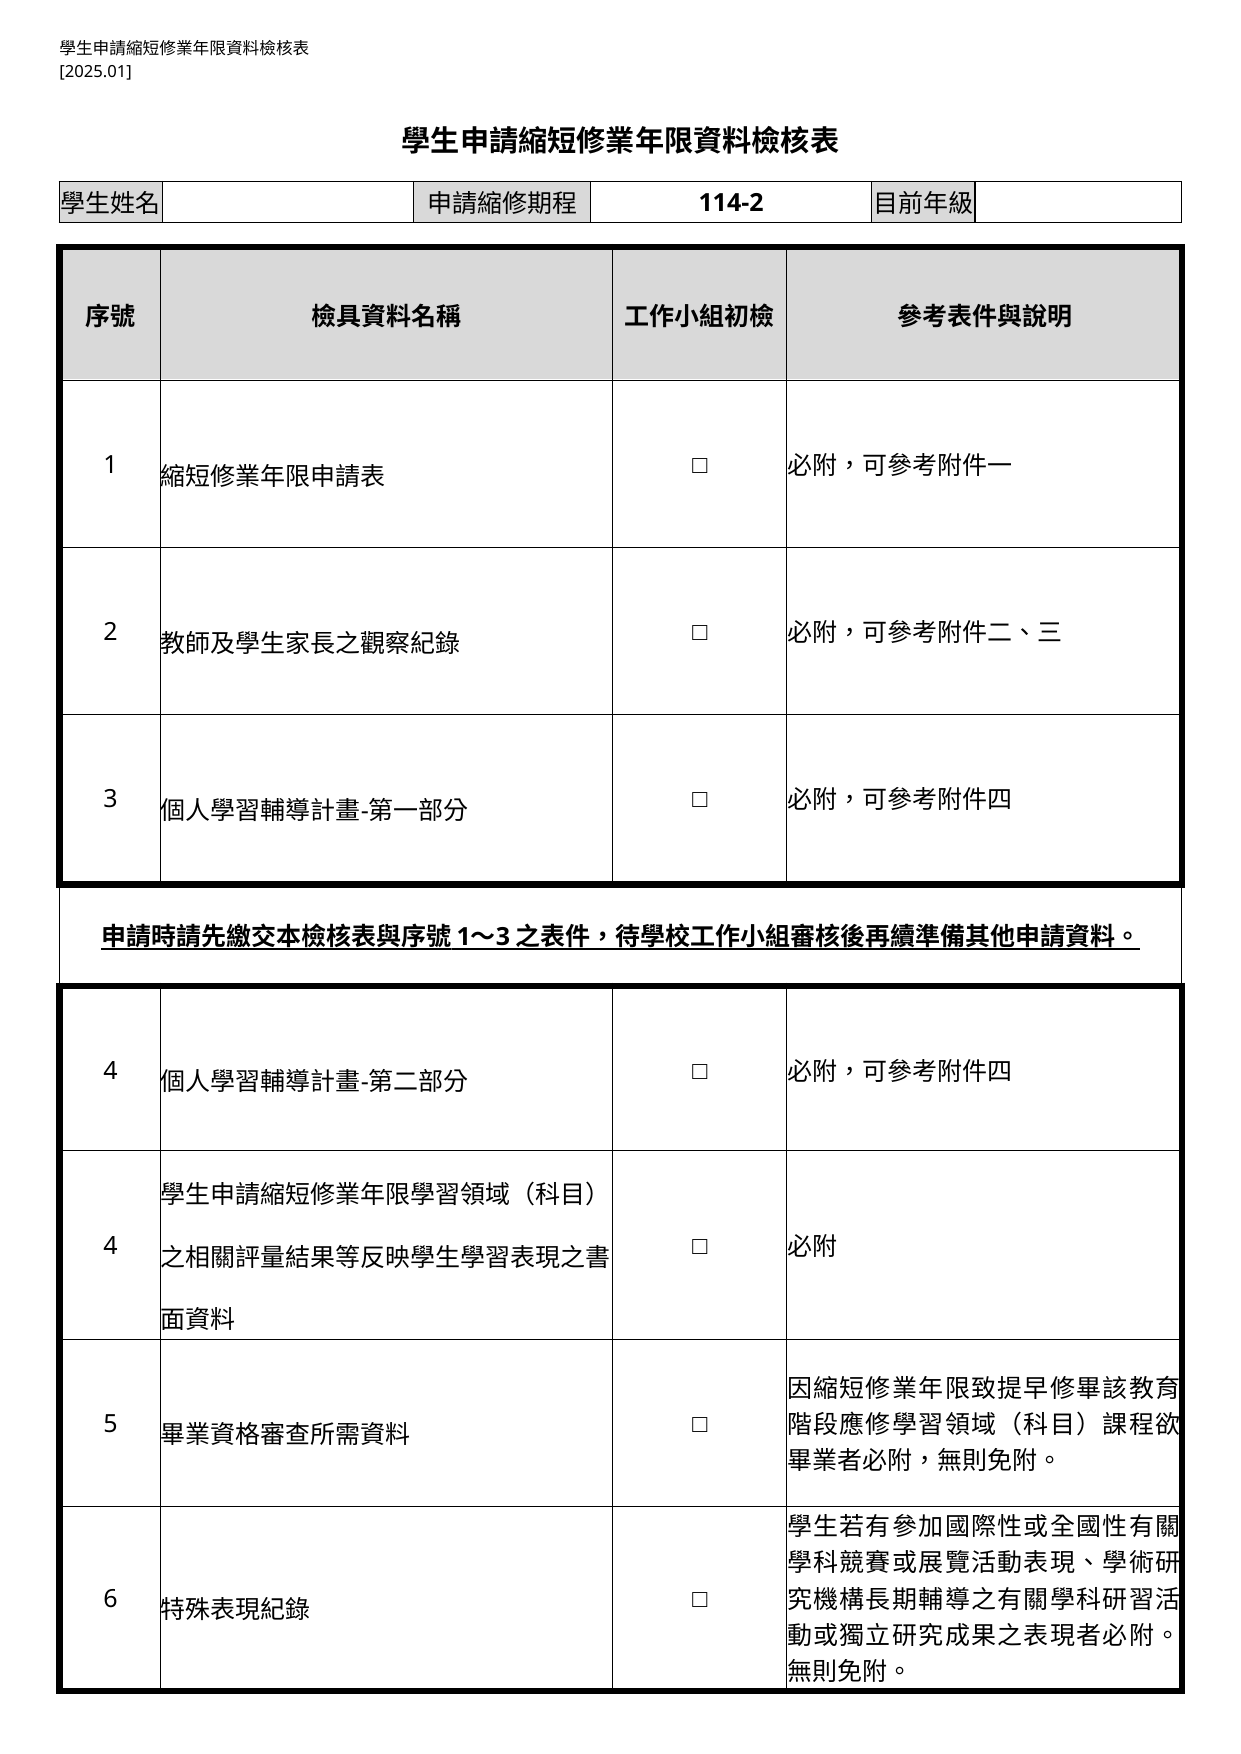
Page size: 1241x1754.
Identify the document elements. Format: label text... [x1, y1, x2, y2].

table_cell □ [613, 381, 786, 547]
table_cell 6 [63, 1507, 160, 1688]
table_cell □ [613, 989, 786, 1150]
table_cell 畢業資格審查所需資料 [161, 1340, 612, 1506]
text 學生申請縮短修業年限資料檢核表 [59, 97, 1181, 159]
table_cell 特殊表現紀錄 [161, 1507, 612, 1688]
table_cell □ [613, 1151, 786, 1338]
table_header 114-2 [591, 182, 871, 222]
table_header 參考表件與說明 [787, 250, 1179, 379]
table_cell 申請時請先繳交本檢核表與序號1～3之表件，待學校工作小組審核後再續準備其他申請資料。 [60, 888, 1181, 983]
table_cell 5 [63, 1340, 160, 1506]
table_cell 必附，可參考附件四 [787, 715, 1179, 881]
table_cell □ [613, 1340, 786, 1506]
table_cell □ [613, 1507, 786, 1688]
table_header 工作小組初檢 [613, 250, 786, 379]
table_header [163, 182, 413, 222]
table_cell 必附 [787, 1151, 1179, 1338]
table_cell 4 [63, 1151, 160, 1338]
table_cell 個人學習輔導計畫-第二部分 [161, 989, 612, 1150]
table_cell 4 [63, 989, 160, 1150]
table_cell 必附，可參考附件四 [787, 989, 1179, 1150]
table_cell 3 [63, 715, 160, 881]
table_cell 因縮短修業年限致提早修畢該教育階段應修學習領域（科目）課程欲畢業者必附，無則免附。 [787, 1340, 1179, 1506]
table_cell 教師及學生家長之觀察紀錄 [161, 548, 612, 714]
table_header 學生姓名 [60, 182, 162, 222]
table_cell 學生申請縮短修業年限學習領域（科目）之相關評量結果等反映學生學習表現之書面資料 [161, 1151, 612, 1338]
table_cell 2 [63, 548, 160, 714]
table_cell 縮短修業年限申請表 [161, 381, 612, 547]
table_cell 必附，可參考附件二、三 [787, 548, 1179, 714]
table_cell 1 [63, 381, 160, 547]
table_header 申請縮修期程 [414, 182, 590, 222]
table_header [976, 182, 1181, 222]
table_header 檢具資料名稱 [161, 250, 612, 379]
table_cell 學生若有參加國際性或全國性有關學科競賽或展覽活動表現、學術研究機構長期輔導之有關學科研習活動或獨立研究成果之表現者必附。無則免附。 [787, 1507, 1179, 1688]
table_header 序號 [63, 250, 160, 379]
table_cell □ [613, 715, 786, 881]
table_cell □ [613, 548, 786, 714]
table_cell 個人學習輔導計畫-第一部分 [161, 715, 612, 881]
table_header 目前年級 [872, 182, 974, 222]
table_cell 必附，可參考附件一 [787, 381, 1179, 547]
